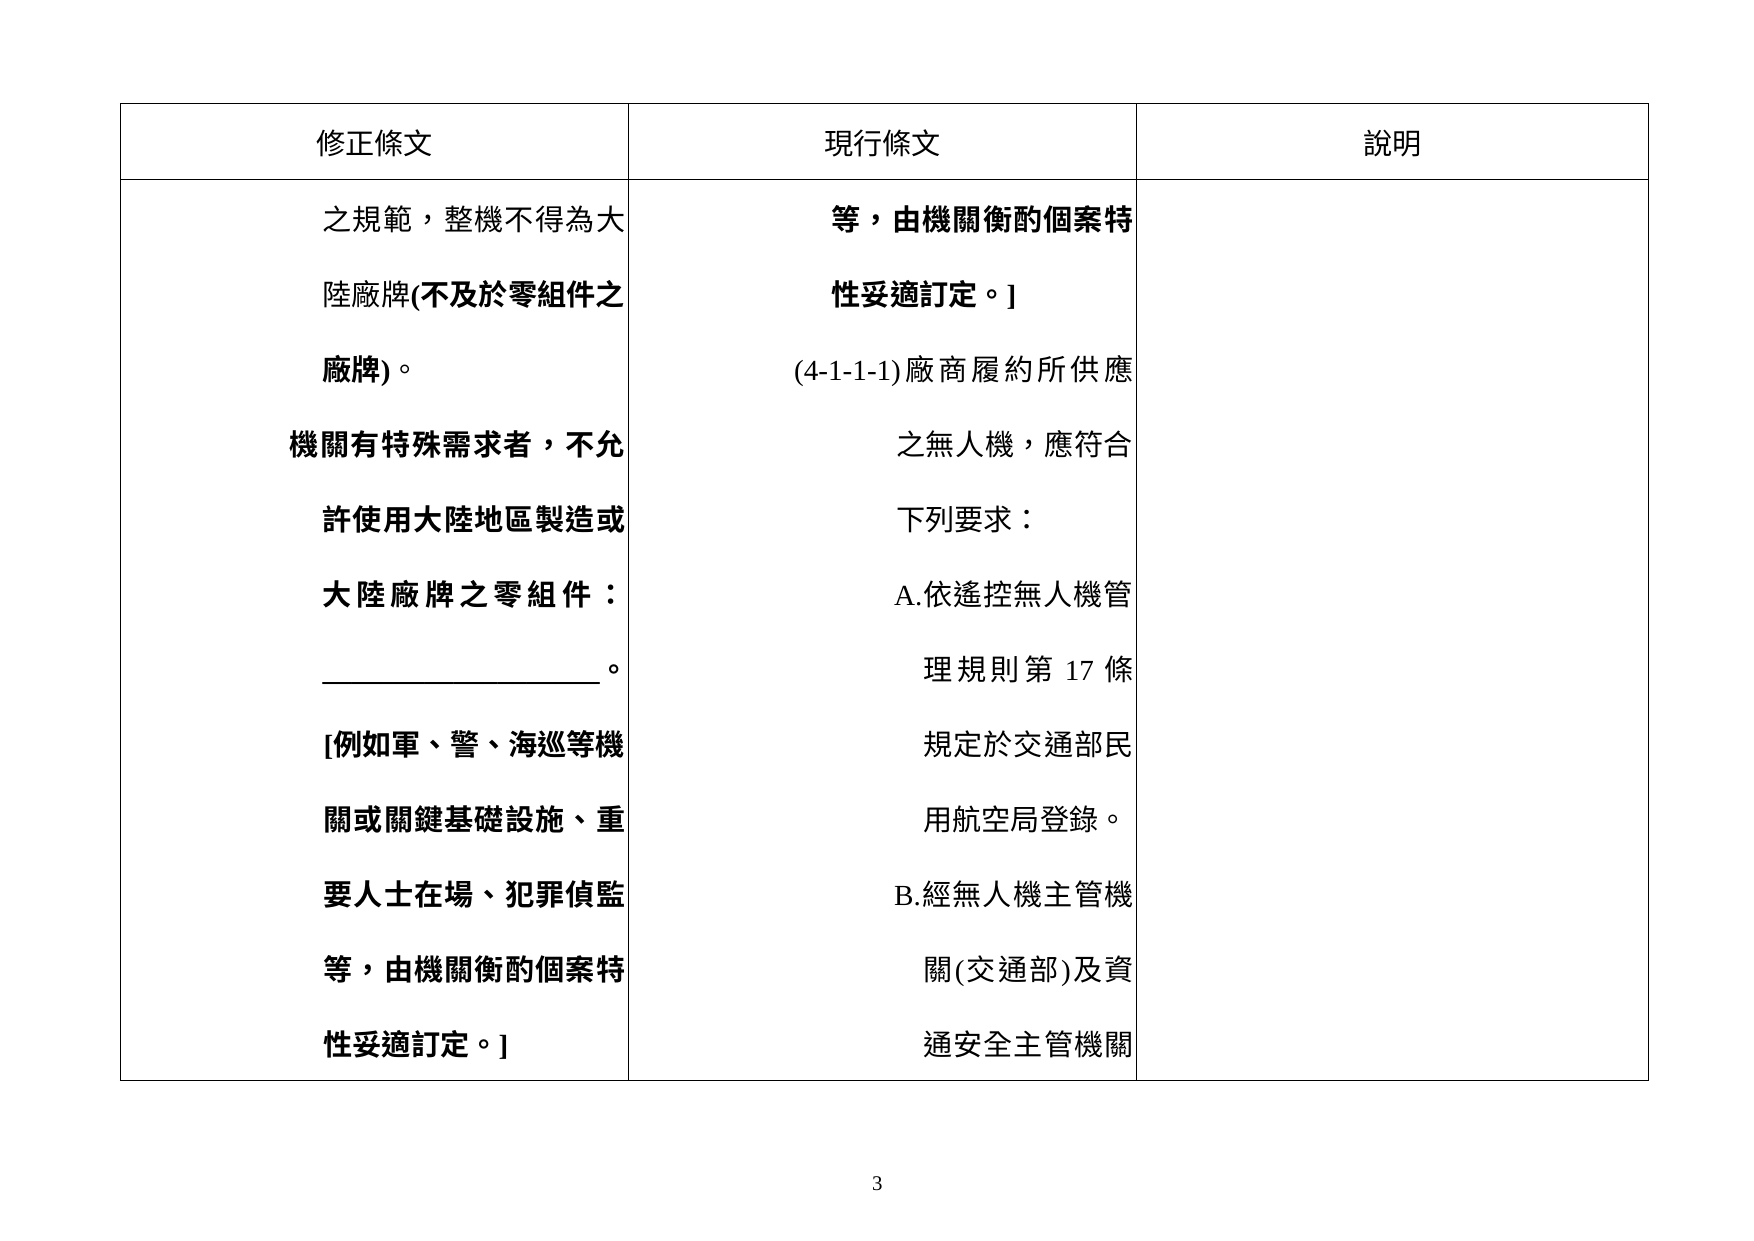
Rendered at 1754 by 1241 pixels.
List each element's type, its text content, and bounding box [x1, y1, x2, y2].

table_header 修正條文 [121, 104, 628, 179]
table_cell 依據行政院國土安全辦公室113年9月24日「強化關鍵基礎設施機具及設備資通安全及維修人員適任性查核」研商會議紀錄，就履約過程涉及具連網功能之施工機具，禁用大陸製之特定要求，增訂第(4)款。 原第(4)款移列為第(5)款，並配合經濟部組織調整修正文字。 [1137, 180, 1648, 1080]
table_cell 十六、本採購： ...... (4)本採購就取得或使用無人機部分應符合下列條款(與招標文件其他條款有不一致者，本條款優先適用) (4-1)不允許大陸地區廠商、第三地區含陸資成分廠商、在臺陸資廠商及經濟部投資審議委員會公告之陸資資訊服務業者參與。且符合下列規定： (4-1-1)屬機關取得財物者，廠商所供應標的，應符合相關目的事業主管機關之規範，整機不得為大陸廠牌(不及於零組件之廠牌)。 機關有特殊需求者，不允許使用大陸地區製造或大陸廠牌之零組件： ___________________。 [例如軍、警、海巡等機關或關鍵基礎設施、重要人士在場、犯罪偵監等，由機關衡酌個案特性妥適訂定。] (4-1-1-1)廠商履約所供應之無人機，應符合下列要求： A.依遙控無人機管理規則第17條規定於交通部民用航空局登錄。 B.經無人機主管機關(交通部)及資通安全主管機關(數位發展部)認可之專業單位資安檢測通過，並持有該單位核發之資安檢測合格證明[無人機資安檢測需求詳附表]。 C.具射頻功能且屬國家通訊傳播委員會公告「應經核准之電信管制射頻器材」者，應取得該會核發之審驗證明。 (4-1-1-2)其他：______。 (4-1-2)屬機關取得服務者，廠商履約人員不得為大陸籍人士；使用之無人機整機不得為大陸廠牌(不及於零組件之廠牌)。 機關有特殊需求者，不允許使用大陸地區製造或大陸廠牌之零組件： ____________。 [例如軍、警、海巡等機關或關鍵基礎設施、重要人士在場、犯罪偵監等，由機關衡酌個案特性妥適訂定。] (4-1-2-1)廠商履約所使用之無人機，應符合下列要求： A.依遙控無人機管理規則第17條規定於交通部民用航空局登錄。 B.經無人機主管機關(交通部)及資通安全主管機關(數位發展部)認可之專業單位資安檢測通過，並持有該單位核發之資安檢測合格證明[無人機資安檢測需求詳附表]。 C.具射頻功能且屬國家通訊傳播委員會公告「應經核准之電信管制射頻器材」者，應取得該會核發之審驗證明。 (4-1-2-2)無人機操作人，均應具民航局核發之合格專業操作證。 (4-1-2-3)群飛活動飛經紅區者，其飛行計畫須經交通部及(或)活動所在之地方政府審核通過。 (4-1-2-4)法人應訂定作業手冊，經民航局能力審查核准，並經民航局及(或)地方政府同意飛航活動申請。 (4-1-2-5)其他：_______。 ...... [629, 180, 1136, 1080]
table_header 現行條文 [629, 104, 1136, 179]
table_cell 之規範，整機不得為大陸廠牌(不及於零組件之廠牌)。 機關有特殊需求者，不允許使用大陸地區製造或大陸廠牌之零組件： ___________________。 [例如軍、警、海巡等機關或關鍵基礎設施、重要人士在場、犯罪偵監等，由機關衡酌個案特性妥適訂定。] [121, 180, 628, 1080]
table_header 說明 [1137, 104, 1648, 179]
